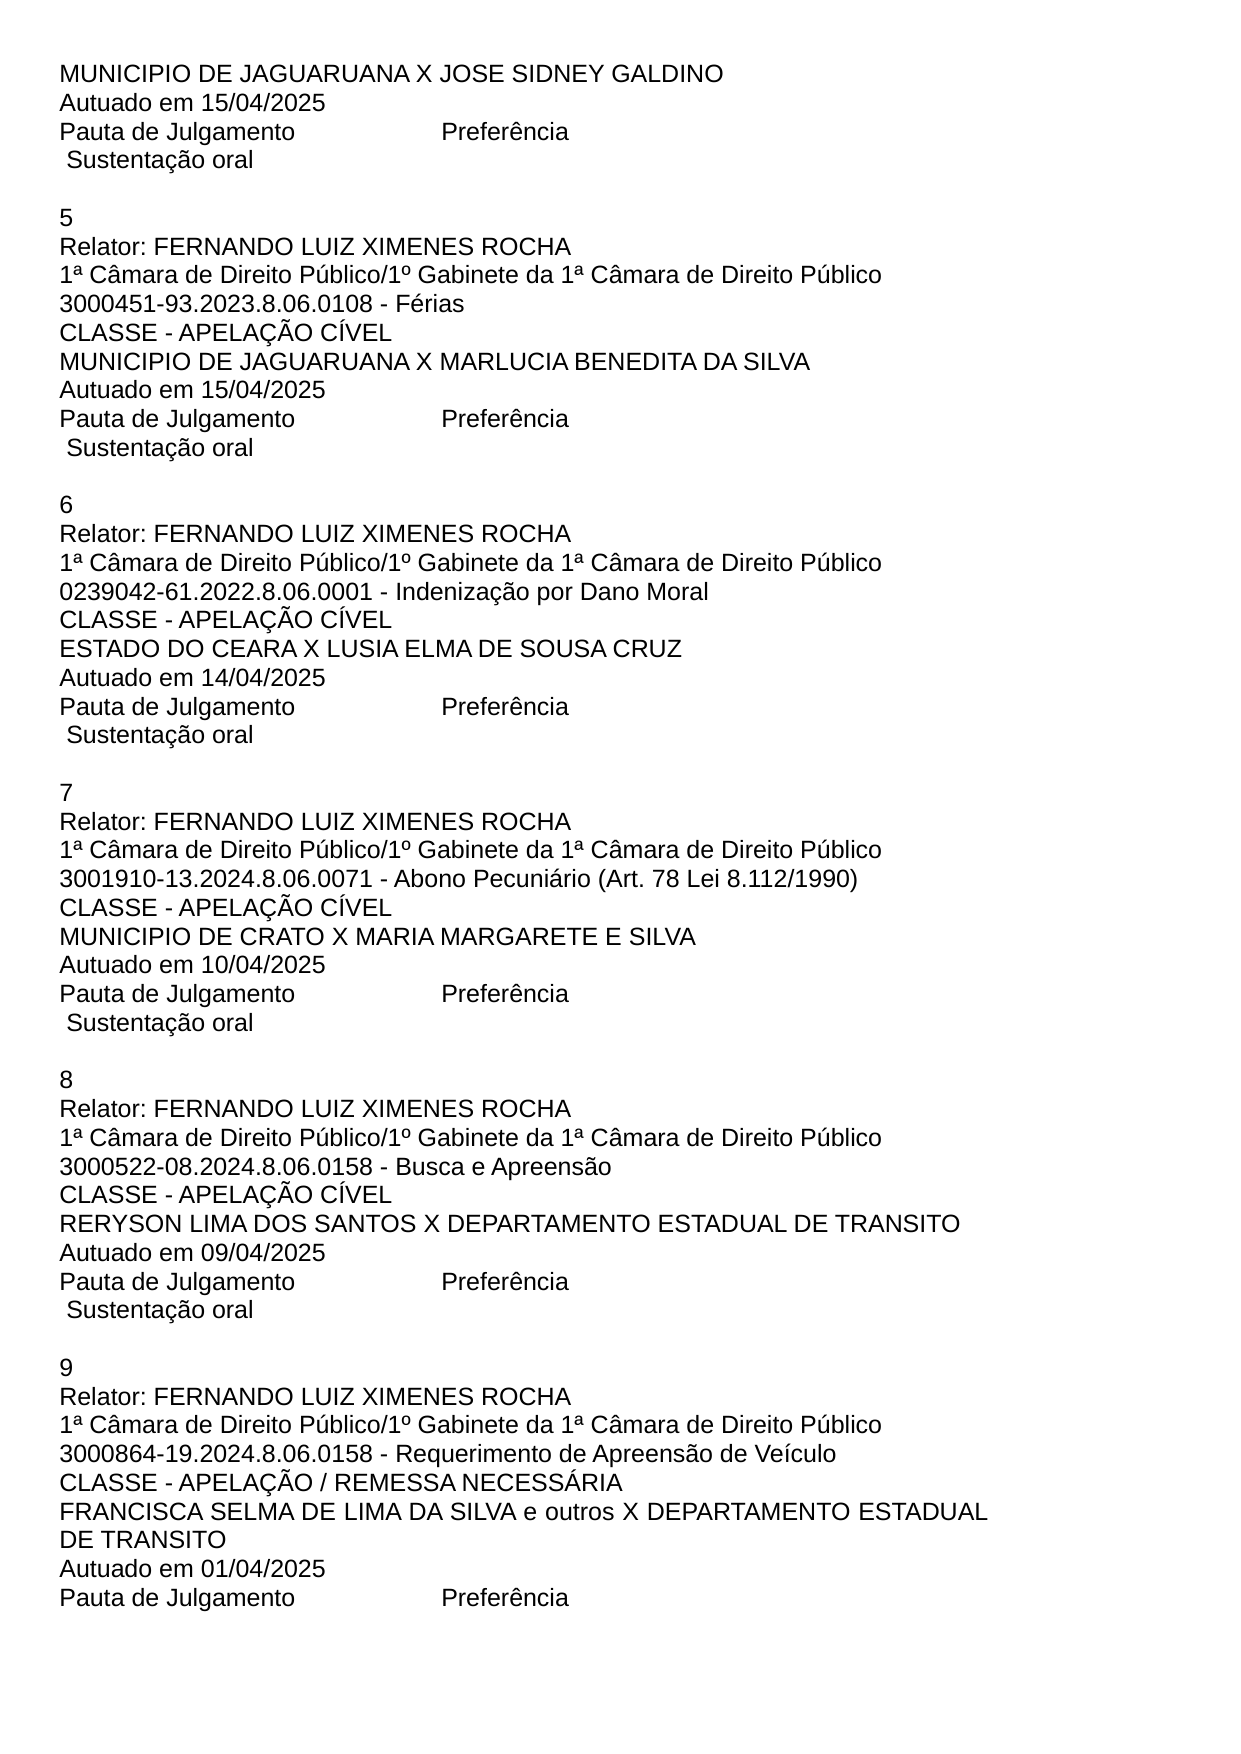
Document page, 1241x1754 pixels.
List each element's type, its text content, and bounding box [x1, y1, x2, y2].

text Autuado em 15/04/2025 [59, 88, 989, 117]
text Sustentação oral [59, 1295, 989, 1324]
text 7 [59, 778, 989, 807]
text 0239042-61.2022.8.06.0001 - Indenização por Dano Moral [59, 577, 989, 605]
text 1ª Câmara de Direito Público/1º Gabinete da 1ª Câmara de Direito Público [59, 260, 989, 289]
text Autuado em 01/04/2025 [59, 1554, 989, 1583]
text Relator: FERNANDO LUIZ XIMENES ROCHA [59, 1094, 989, 1123]
text Relator: FERNANDO LUIZ XIMENES ROCHA [59, 519, 989, 548]
text 6 [59, 490, 989, 519]
text Relator: FERNANDO LUIZ XIMENES ROCHA [59, 1382, 989, 1410]
text Sustentação oral [59, 720, 989, 749]
text 1ª Câmara de Direito Público/1º Gabinete da 1ª Câmara de Direito Público [59, 835, 989, 864]
text Pauta de Julgamento Preferência [59, 979, 989, 1008]
text 1ª Câmara de Direito Público/1º Gabinete da 1ª Câmara de Direito Público [59, 1123, 989, 1152]
text 1ª Câmara de Direito Público/1º Gabinete da 1ª Câmara de Direito Público [59, 548, 989, 577]
text 8 [59, 1065, 989, 1094]
text Autuado em 09/04/2025 [59, 1238, 989, 1267]
text Pauta de Julgamento Preferência [59, 1267, 989, 1295]
text RERYSON LIMA DOS SANTOS X DEPARTAMENTO ESTADUAL DE TRANSITO [59, 1209, 989, 1238]
text Pauta de Julgamento Preferência [59, 117, 989, 145]
text Sustentação oral [59, 1008, 989, 1037]
text 3000864-19.2024.8.06.0158 - Requerimento de Apreensão de Veículo [59, 1439, 989, 1468]
text Pauta de Julgamento Preferência [59, 404, 989, 433]
text CLASSE - APELAÇÃO CÍVEL [59, 1180, 989, 1209]
text MUNICIPIO DE JAGUARUANA X JOSE SIDNEY GALDINO [59, 59, 989, 88]
text Autuado em 14/04/2025 [59, 663, 989, 692]
text Pauta de Julgamento Preferência [59, 1583, 989, 1612]
text CLASSE - APELAÇÃO CÍVEL [59, 605, 989, 634]
text 3000451-93.2023.8.06.0108 - Férias [59, 289, 989, 318]
text CLASSE - APELAÇÃO CÍVEL [59, 318, 989, 347]
text CLASSE - APELAÇÃO / REMESSA NECESSÁRIA [59, 1468, 989, 1497]
text Relator: FERNANDO LUIZ XIMENES ROCHA [59, 232, 989, 260]
text 3001910-13.2024.8.06.0071 - Abono Pecuniário (Art. 78 Lei 8.112/1990) [59, 864, 989, 893]
text Autuado em 10/04/2025 [59, 950, 989, 979]
text Relator: FERNANDO LUIZ XIMENES ROCHA [59, 807, 989, 835]
text MUNICIPIO DE JAGUARUANA X MARLUCIA BENEDITA DA SILVA [59, 347, 989, 375]
text 5 [59, 203, 989, 232]
text CLASSE - APELAÇÃO CÍVEL [59, 893, 989, 922]
text ESTADO DO CEARA X LUSIA ELMA DE SOUSA CRUZ [59, 634, 989, 663]
text MUNICIPIO DE CRATO X MARIA MARGARETE E SILVA [59, 922, 989, 950]
text 9 [59, 1353, 989, 1382]
text Sustentação oral [59, 145, 989, 174]
text Autuado em 15/04/2025 [59, 375, 989, 404]
text FRANCISCA SELMA DE LIMA DA SILVA e outros X DEPARTAMENTO ESTADUAL DE TRANSITO [59, 1497, 989, 1554]
text Sustentação oral [59, 433, 989, 462]
text 1ª Câmara de Direito Público/1º Gabinete da 1ª Câmara de Direito Público [59, 1410, 989, 1439]
text 3000522-08.2024.8.06.0158 - Busca e Apreensão [59, 1152, 989, 1180]
text Pauta de Julgamento Preferência [59, 692, 989, 720]
